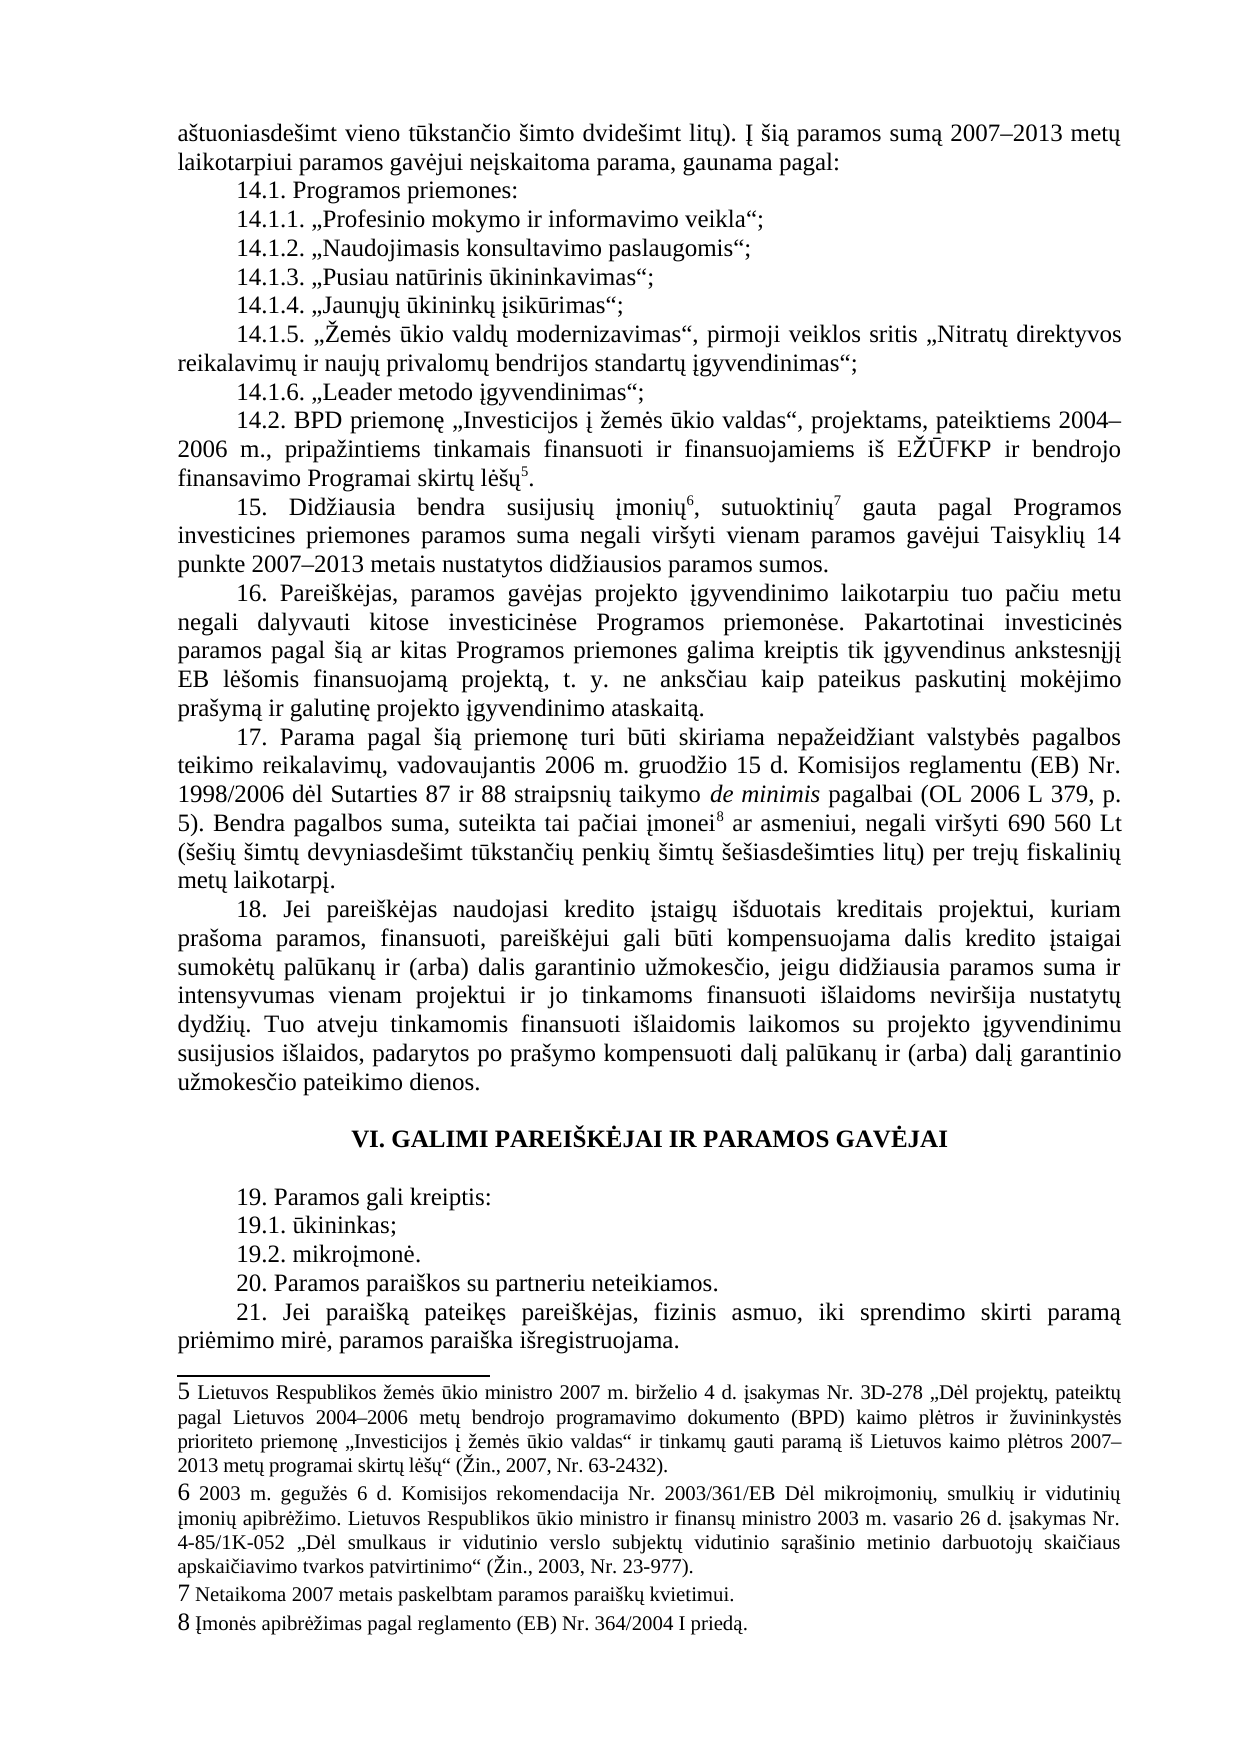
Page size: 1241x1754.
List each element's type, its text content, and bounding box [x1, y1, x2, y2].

text Lietuvos Respublikos žemės ūkio ministro 2007 m. birželio 4 d. įsakymas Nr. 3D-278 „Dėl projektų, pateiktų pagal Lietuvos 2004–2006 metų bendrojo programavimo dokumento (BPD) kaimo plėtros ir žuvininkystės prioriteto priemonę „Investicijos į žemės ūkio valdas“ ir tinkamų gauti paramą iš Lietuvos kaimo plėtros 2007–2013 metų programai skirtų lėšų“ (Žin., 2007, Nr. 63-2432). [177, 1376, 1122, 1477]
text 14.1.5. „Žemės ūkio valdų modernizavimas“, pirmoji veiklos sritis „Nitratų direktyvos reikalavimų ir naujų privalomų bendrijos standartų įgyvendinimas“; [177, 319, 1122, 377]
text Netaikoma 2007 metais paskelbtam paramos paraiškų kvietimui. [177, 1578, 1122, 1607]
text 2003 m. gegužės 6 d. Komisijos rekomendacija Nr. 2003/361/EB Dėl mikroįmonių, smulkių ir vidutinių įmonių apibrėžimo. Lietuvos Respublikos ūkio ministro ir finansų ministro 2003 m. vasario 26 d. įsakymas Nr. 4-85/1K-052 „Dėl smulkaus ir vidutinio verslo subjektų vidutinio sąrašinio metinio darbuotojų skaičiaus apskaičiavimo tvarkos patvirtinimo“ (Žin., 2003, Nr. 23-977). [177, 1477, 1122, 1578]
text VI. GALIMI PAREIŠKĖJAI IR PARAMOS GAVĖJAI [177, 1124, 1122, 1153]
text 14.1.3. „Pusiau natūrinis ūkininkavimas“; [177, 262, 1122, 291]
text 20. Paramos paraiškos su partneriu neteikiamos. [177, 1268, 1122, 1297]
text 14.1. Programos priemones: [177, 176, 1122, 204]
text 19.2. mikroįmonė. [177, 1239, 1122, 1268]
text 14.2. BPD priemonę „Investicijos į žemės ūkio valdas“, projektams, pateiktiems 2004–2006 m., pripažintiems tinkamais finansuoti ir finansuojamiems iš EŽŪFKP ir bendrojo finansavimo Programai skirtų lėšų. [177, 406, 1122, 492]
text aštuoniasdešimt vieno tūkstančio šimto dvidešimt litų). Į šią paramos sumą 2007–2013 metų laikotarpiui paramos gavėjui neįskaitoma parama, gaunama pagal: [177, 118, 1122, 176]
text 14.1.1. „Profesinio mokymo ir informavimo veikla“; [177, 204, 1122, 233]
text 21. Jei paraišką pateikęs pareiškėjas, fizinis asmuo, iki sprendimo skirti paramą priėmimo mirė, paramos paraiška išregistruojama. [177, 1297, 1122, 1354]
text 19. Paramos gali kreiptis: [177, 1182, 1122, 1211]
text 14.1.6. „Leader metodo įgyvendinimas“; [177, 377, 1122, 406]
text 17. Parama pagal šią priemonę turi būti skiriama nepažeidžiant valstybės pagalbos teikimo reikalavimų, vadovaujantis 2006 m. gruodžio 15 d. Komisijos reglamentu (EB) Nr. 1998/2006 dėl Sutarties 87 ir 88 straipsnių taikymo de minimis pagalbai (OL 2006 L 379, p. 5). Bendra pagalbos suma, suteikta tai pačiai įmonei ar asmeniui, negali viršyti 690 560 Lt (šešių šimtų devyniasdešimt tūkstančių penkių šimtų šešiasdešimties litų) per trejų fiskalinių metų laikotarpį. [177, 722, 1122, 894]
text 19.1. ūkininkas; [177, 1211, 1122, 1239]
text 14.1.2. „Naudojimasis konsultavimo paslaugomis“; [177, 233, 1122, 262]
text 14.1.4. „Jaunųjų ūkininkų įsikūrimas“; [177, 291, 1122, 319]
text 16. Pareiškėjas, paramos gavėjas projekto įgyvendinimo laikotarpiu tuo pačiu metu negali dalyvauti kitose investicinėse Programos priemonėse. Pakartotinai investicinės paramos pagal šią ar kitas Programos priemones galima kreiptis tik įgyvendinus ankstesnįjį EB lėšomis finansuojamą projektą, t. y. ne anksčiau kaip pateikus paskutinį mokėjimo prašymą ir galutinę projekto įgyvendinimo ataskaitą. [177, 578, 1122, 722]
text Įmonės apibrėžimas pagal reglamento (EB) Nr. 364/2004 I priedą. [177, 1607, 1122, 1636]
text 18. Jei pareiškėjas naudojasi kredito įstaigų išduotais kreditais projektui, kuriam prašoma paramos, finansuoti, pareiškėjui gali būti kompensuojama dalis kredito įstaigai sumokėtų palūkanų ir (arba) dalis garantinio užmokesčio, jeigu didžiausia paramos suma ir intensyvumas vienam projektui ir jo tinkamoms finansuoti išlaidoms neviršija nustatytų dydžių. Tuo atveju tinkamomis finansuoti išlaidomis laikomos su projekto įgyvendinimu susijusios išlaidos, padarytos po prašymo kompensuoti dalį palūkanų ir (arba) dalį garantinio užmokesčio pateikimo dienos. [177, 894, 1122, 1096]
text 15. Didžiausia bendra susijusių įmonių, sutuoktinių gauta pagal Programos investicines priemones paramos suma negali viršyti vienam paramos gavėjui Taisyklių 14 punkte 2007–2013 metais nustatytos didžiausios paramos sumos. [177, 492, 1122, 578]
